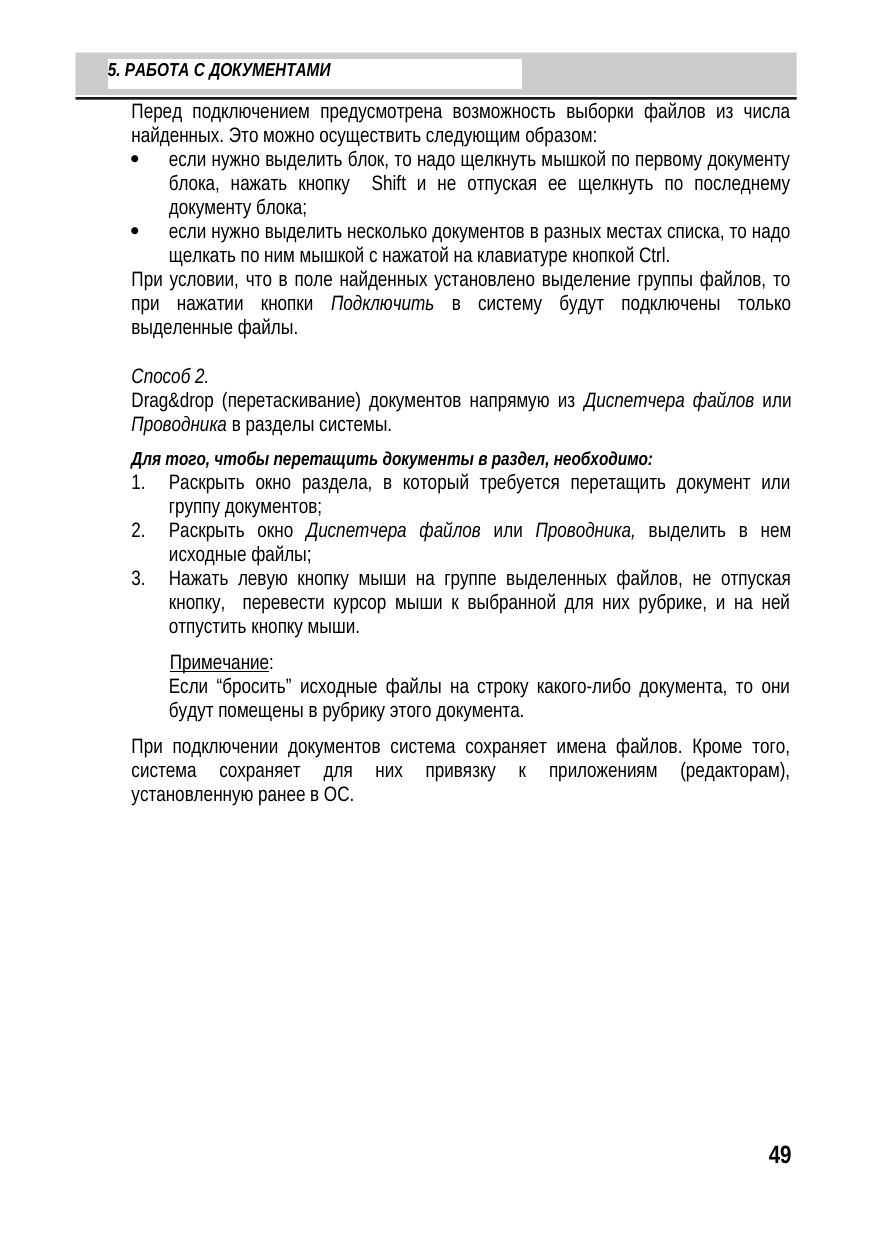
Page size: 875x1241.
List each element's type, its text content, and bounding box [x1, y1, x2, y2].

list Раскрыть окно раздела, в который требуется перетащить документ или группу документов; [131, 470, 791, 518]
text Если “бросить” исходные файлы на строку какого-либо документа, то они будут помещены в рубрику этого документа. [169, 674, 791, 722]
list Нажать левую кнопку мыши на группе выделенных файлов, не отпуская кнопку, перевести курсор мыши к выбранной для них рубрике, и на ней отпустить кнопку мыши. [131, 566, 791, 638]
list если нужно выделить блок, то надо щелкнуть мышкой по первому документу блока, нажать кнопку Shift и не отпуская ее щелкнуть по последнему документу блока; [131, 147, 791, 219]
text Для того, чтобы перетащить документы в раздел, необходимо: [131, 448, 791, 470]
text Перед подключением предусмотрена возможность выборки файлов из числа найденных. Это можно осуществить следующим образом: [131, 100, 791, 147]
list если нужно выделить несколько документов в разных местах списка, то надо щелкать по ним мышкой с нажатой на клавиатуре кнопкой Ctrl. [131, 219, 791, 267]
text Способ 2. [131, 364, 791, 388]
text При условии, что в поле найденных установлено выделение группы файлов, то при нажатии кнопки Подключить в систему будут подключены только выделенные файлы. [131, 267, 791, 339]
text Примечание: [169, 650, 791, 674]
text При подключении документов система сохраняет имена файлов. Кроме того, система сохраняет для них привязку к приложениям (редакторам), установленную ранее в ОС. [131, 734, 791, 806]
list Раскрыть окно Диспетчера файлов или Проводника, выделить в нем исходные файлы; [131, 518, 791, 566]
text Drag&drop (перетаскивание) документов напрямую из Диспетчера файлов или Проводника в разделы системы. [131, 388, 791, 436]
